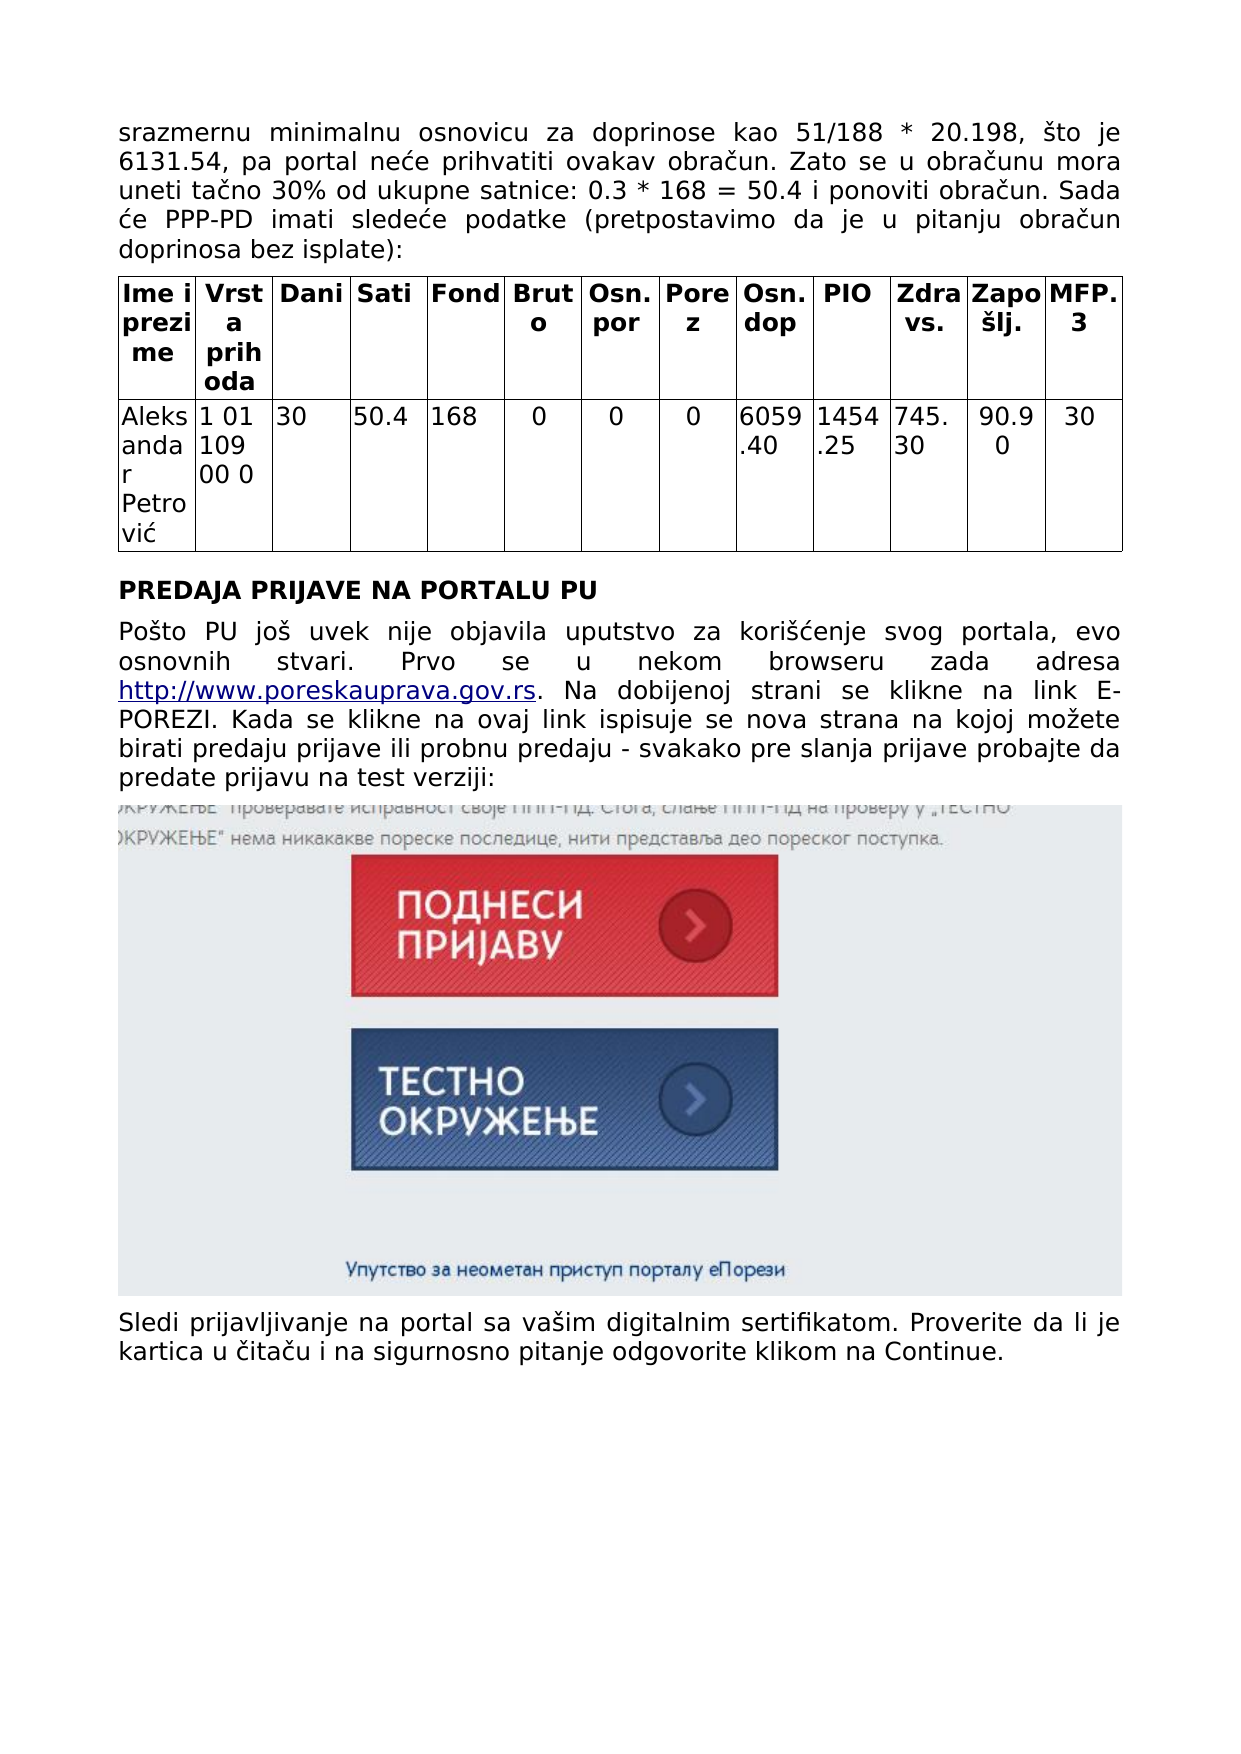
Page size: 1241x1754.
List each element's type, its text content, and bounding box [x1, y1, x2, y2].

table_cell 1 01 109 00 0 [196, 400, 272, 551]
table_cell 0 [582, 400, 659, 551]
table_header Bruto [505, 277, 581, 399]
table_header Zapošlj. [968, 277, 1045, 399]
text srazmernu minimalnu osnovicu za doprinose kao 51/188 * 20.198, što je 6131.54, pa portal neće prihvatiti ovakav obračun. Zato se u obračunu mora uneti tačno 30% od ukupne satnice: 0.3 * 168 = 50.4 i ponoviti obračun. Sada će PPP-PD imati sledeće podatke (pretpostavimo da je u pitanju obračun doprinosa bez isplate): [118, 118, 1122, 264]
table_cell 30 [1046, 400, 1122, 551]
table_cell 6059.40 [737, 400, 813, 551]
table_cell 0 [505, 400, 581, 551]
text Pošto PU još uvek nije objavila uputstvo za korišćenje svog portala, evo osnovnih stvari. Prvo se u nekom browseru zada adresa http://www.poreskauprava.gov.rs. Na dobijenoj strani se klikne na link E-POREZI. Kada se klikne na ovaj link ispisuje se nova strana na kojoj možete birati predaju prijave ili probnu predaju - svakako pre slanja prijave probajte da predate prijavu na test verziji: [118, 618, 1122, 793]
table_header Dani [273, 277, 350, 399]
table_header Porez [660, 277, 736, 399]
table_header Ime i prezime [119, 277, 195, 399]
table_header Fond [428, 277, 504, 399]
table_cell 0 [660, 400, 736, 551]
table_cell 50.4 [351, 400, 427, 551]
table_cell Aleksandar Petrović [119, 400, 195, 551]
picture [118, 805, 1123, 1296]
table_header Osn.por [582, 277, 659, 399]
table_header PIO [814, 277, 890, 399]
table_cell 90.90 [968, 400, 1045, 551]
table_cell 1454.25 [814, 400, 890, 551]
table_header Sati [351, 277, 427, 399]
table_header Vrsta prihoda [196, 277, 272, 399]
table_cell 745.30 [891, 400, 967, 551]
text Sledi prijavljivanje na portal sa vašim digitalnim sertifikatom. Proverite da li je kartica u čitaču i na sigurnosno pitanje odgovorite klikom na Continue. [118, 1308, 1122, 1366]
table_header MFP.3 [1046, 277, 1122, 399]
table_header Zdravs. [891, 277, 967, 399]
table_cell 168 [428, 400, 504, 551]
subtitle PREDAJA PRIJAVE NA PORTALU PU [118, 576, 1122, 605]
table_cell 30 [273, 400, 350, 551]
table_header Osn.dop [737, 277, 813, 399]
